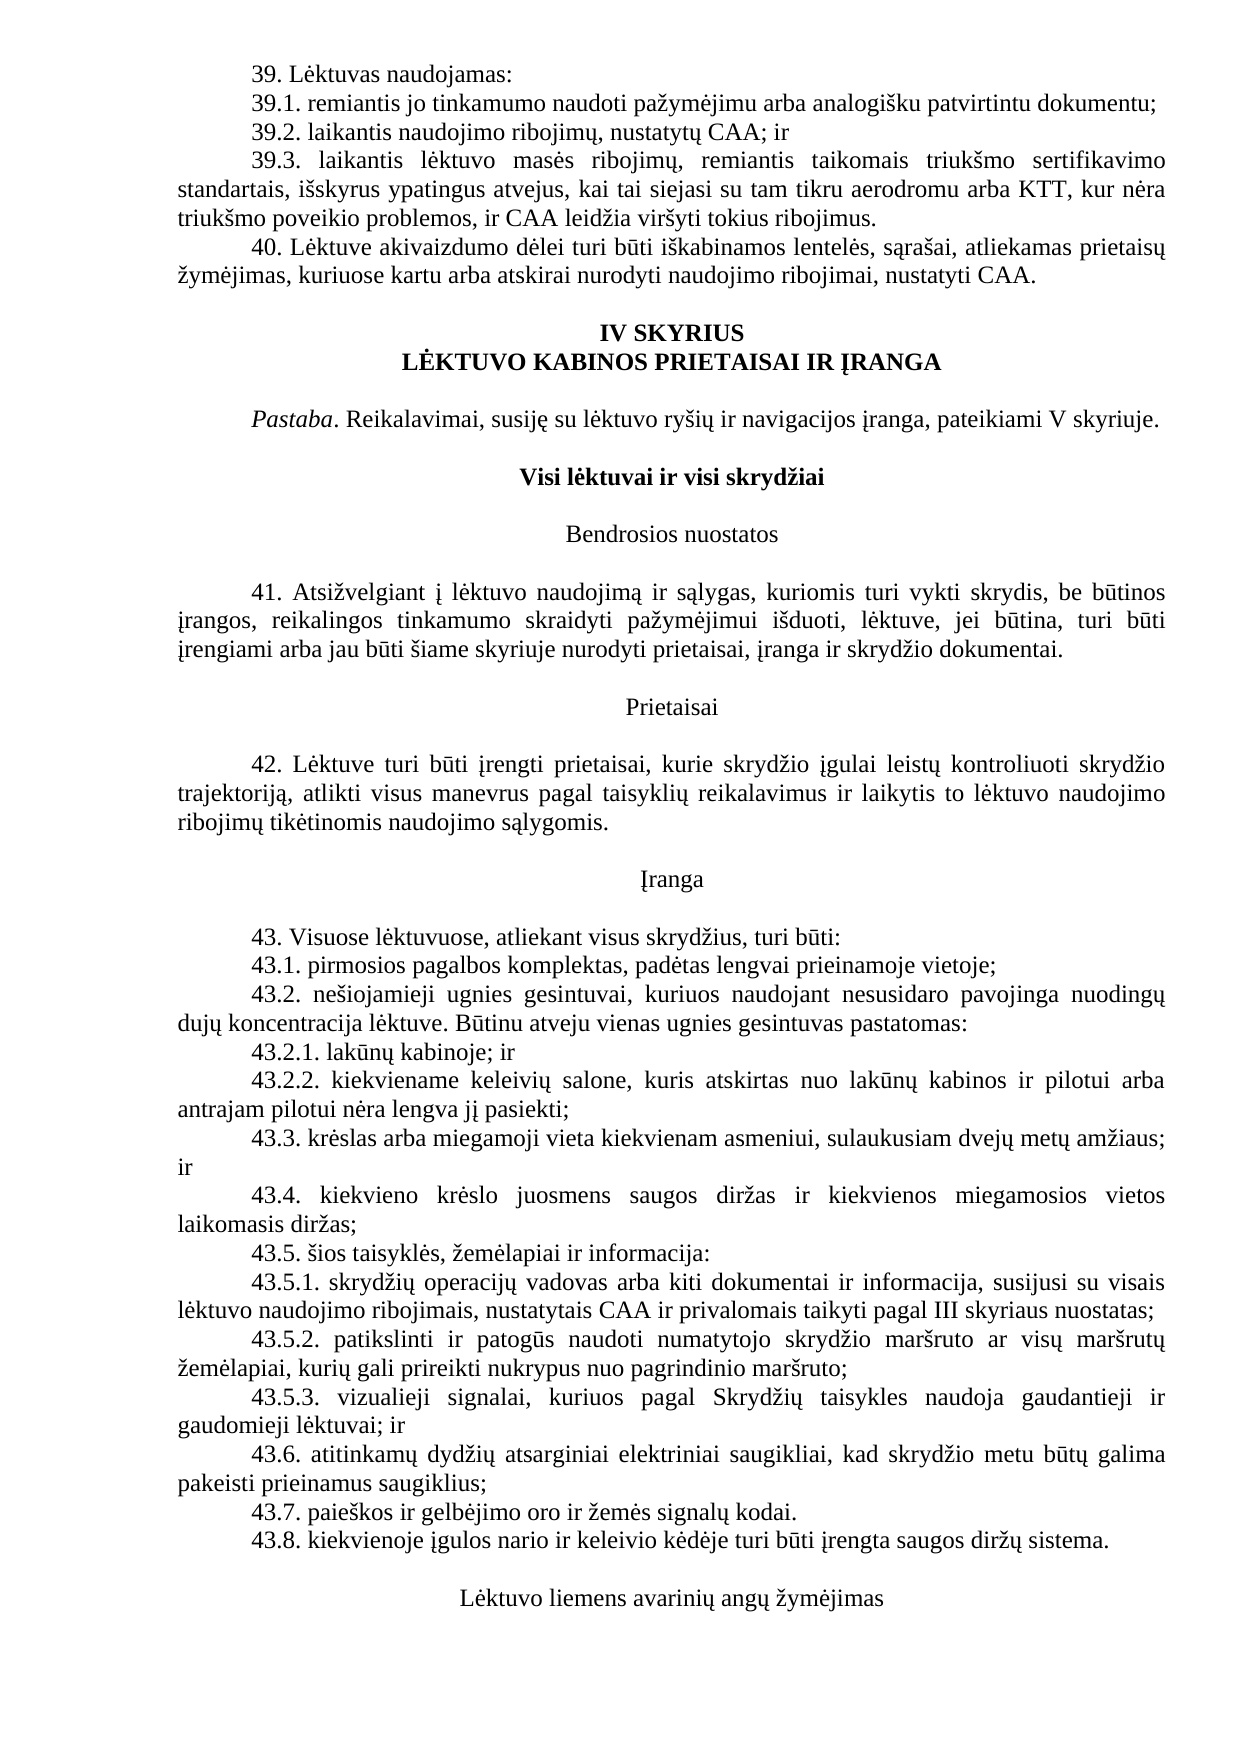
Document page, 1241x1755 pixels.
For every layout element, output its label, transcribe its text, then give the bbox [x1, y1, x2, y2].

text 43.2.1. lakūnų kabinoje; ir [177, 1037, 1166, 1065]
text 43.1. pirmosios pagalbos komplektas, padėtas lengvai prieinamoje vietoje; [177, 950, 1166, 979]
text 43.2. nešiojamieji ugnies gesintuvai, kuriuos naudojant nesusidaro pavojinga nuodingų dujų koncentracija lėktuve. Būtinu atveju vienas ugnies gesintuvas pastatomas: [177, 979, 1166, 1037]
text Prietaisai [177, 692, 1166, 720]
text 43.4. kiekvieno krėslo juosmens saugos diržas ir kiekvienos miegamosios vietos laikomasis diržas; [177, 1180, 1166, 1238]
text Įranga [177, 864, 1166, 893]
text Pastaba. Reikalavimai, susiję su lėktuvo ryšių ir navigacijos įranga, pateikiami V skyriuje. [177, 404, 1166, 433]
text 40. Lėktuve akivaizdumo dėlei turi būti iškabinamos lentelės, sąrašai, atliekamas prietaisų žymėjimas, kuriuose kartu arba atskirai nurodyti naudojimo ribojimai, nustatyti CAA. [177, 232, 1166, 289]
text IV SKYRIUS [177, 318, 1166, 347]
text 43.5.3. vizualieji signalai, kuriuos pagal Skrydžių taisykles naudoja gaudantieji ir gaudomieji lėktuvai; ir [177, 1382, 1166, 1439]
text 43.7. paieškos ir gelbėjimo oro ir žemės signalų kodai. [177, 1497, 1166, 1525]
text 43.5. šios taisyklės, žemėlapiai ir informacija: [177, 1238, 1166, 1267]
text Lėktuvo liemens avarinių angų žymėjimas [177, 1583, 1166, 1612]
text 41. Atsižvelgiant į lėktuvo naudojimą ir sąlygas, kuriomis turi vykti skrydis, be būtinos įrangos, reikalingos tinkamumo skraidyti pažymėjimui išduoti, lėktuve, jei būtina, turi būti įrengiami arba jau būti šiame skyriuje nurodyti prietaisai, įranga ir skrydžio dokumentai. [177, 577, 1166, 663]
text 43.5.2. patikslinti ir patogūs naudoti numatytojo skrydžio maršruto ar visų maršrutų žemėlapiai, kurių gali prireikti nukrypus nuo pagrindinio maršruto; [177, 1324, 1166, 1382]
text Bendrosios nuostatos [177, 519, 1166, 548]
text 43.2.2. kiekviename keleivių salone, kuris atskirtas nuo lakūnų kabinos ir pilotui arba antrajam pilotui nėra lengva jį pasiekti; [177, 1065, 1166, 1123]
text 43.6. atitinkamų dydžių atsarginiai elektriniai saugikliai, kad skrydžio metu būtų galima pakeisti prieinamus saugiklius; [177, 1439, 1166, 1497]
text 39.1. remiantis jo tinkamumo naudoti pažymėjimu arba analogišku patvirtintu dokumentu; [177, 88, 1166, 117]
text 39.2. laikantis naudojimo ribojimų, nustatytų CAA; ir [177, 117, 1166, 145]
text 43.8. kiekvienoje įgulos nario ir keleivio kėdėje turi būti įrengta saugos diržų sistema. [177, 1525, 1166, 1554]
text LĖKTUVO KABINOS PRIETAISAI IR ĮRANGA [177, 347, 1166, 375]
text Visi lėktuvai ir visi skrydžiai [177, 462, 1166, 490]
text 43.5.1. skrydžių operacijų vadovas arba kiti dokumentai ir informacija, susijusi su visais lėktuvo naudojimo ribojimais, nustatytais CAA ir privalomais taikyti pagal III skyriaus nuostatas; [177, 1267, 1166, 1324]
text 39.3. laikantis lėktuvo masės ribojimų, remiantis taikomais triukšmo sertifikavimo standartais, išskyrus ypatingus atvejus, kai tai siejasi su tam tikru aerodromu arba KTT, kur nėra triukšmo poveikio problemos, ir CAA leidžia viršyti tokius ribojimus. [177, 145, 1166, 232]
text 42. Lėktuve turi būti įrengti prietaisai, kurie skrydžio įgulai leistų kontroliuoti skrydžio trajektoriją, atlikti visus manevrus pagal taisyklių reikalavimus ir laikytis to lėktuvo naudojimo ribojimų tikėtinomis naudojimo sąlygomis. [177, 749, 1166, 835]
text 43. Visuose lėktuvuose, atliekant visus skrydžius, turi būti: [177, 922, 1166, 950]
text 43.3. krėslas arba miegamoji vieta kiekvienam asmeniui, sulaukusiam dvejų metų amžiaus; ir [177, 1123, 1166, 1180]
text 39. Lėktuvas naudojamas: [177, 59, 1166, 88]
